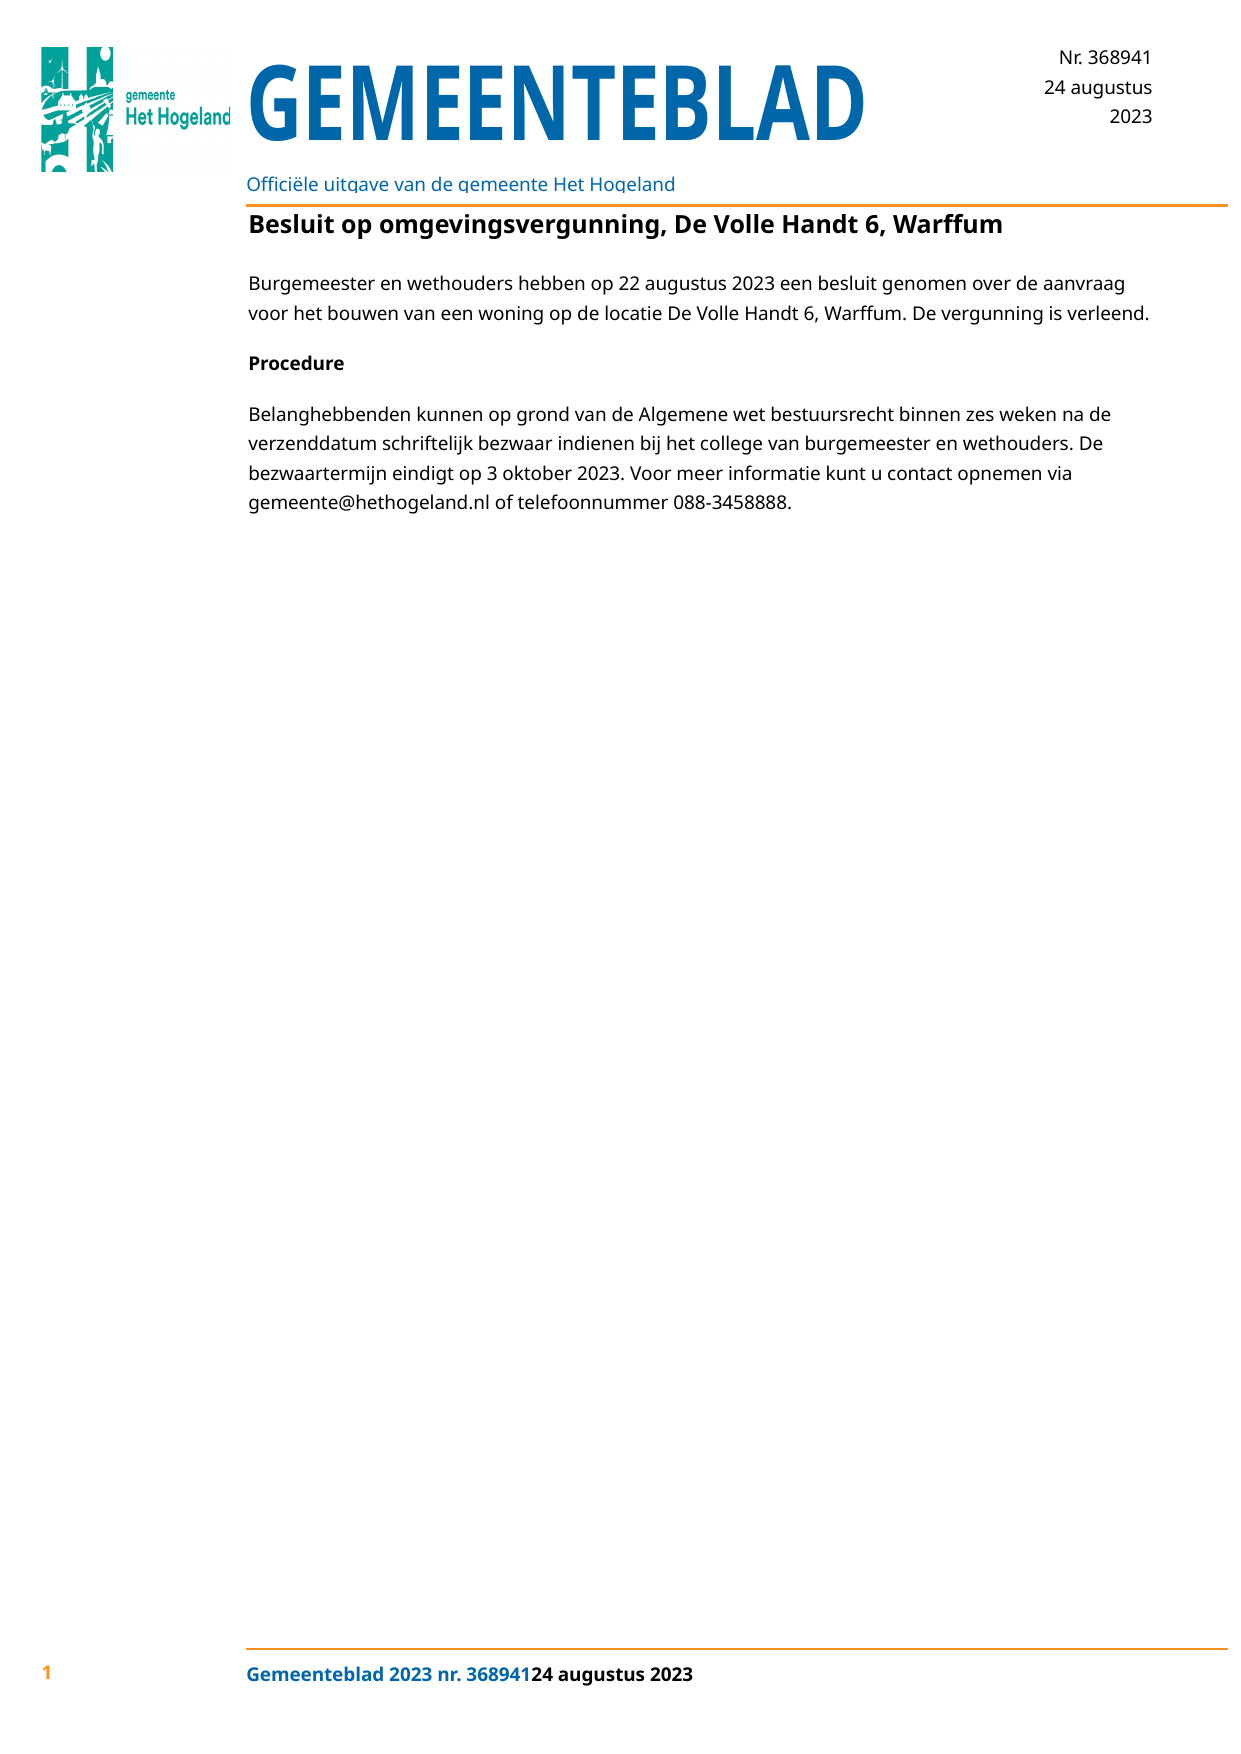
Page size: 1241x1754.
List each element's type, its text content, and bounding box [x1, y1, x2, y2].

text Belanghebbenden kunnen op grond van de Algemene wet bestuursrecht binnen zes weken na de verzenddatum schriftelijk bezwaar indienen bij het college van burgemeester en wethouders. De bezwaartermijn eindigt op 3 oktober 2023. Voor meer informatie kunt u contact opnemen via gemeente@hethogeland.nl of telefoonnummer 088-3458888. [248, 401, 1152, 515]
text Burgemeester en wethouders hebben op 22 augustus 2023 een besluit genomen over de aanvraag voor het bouwen van een woning op de locatie De Volle Handt 6, Warffum. De vergunning is verleend. [248, 270, 1152, 326]
text Besluit op omgevingsvergunning, De Volle Handt 6, Warffum [248, 207, 1152, 241]
text Procedure [248, 350, 1152, 376]
picture [41, 47, 231, 172]
